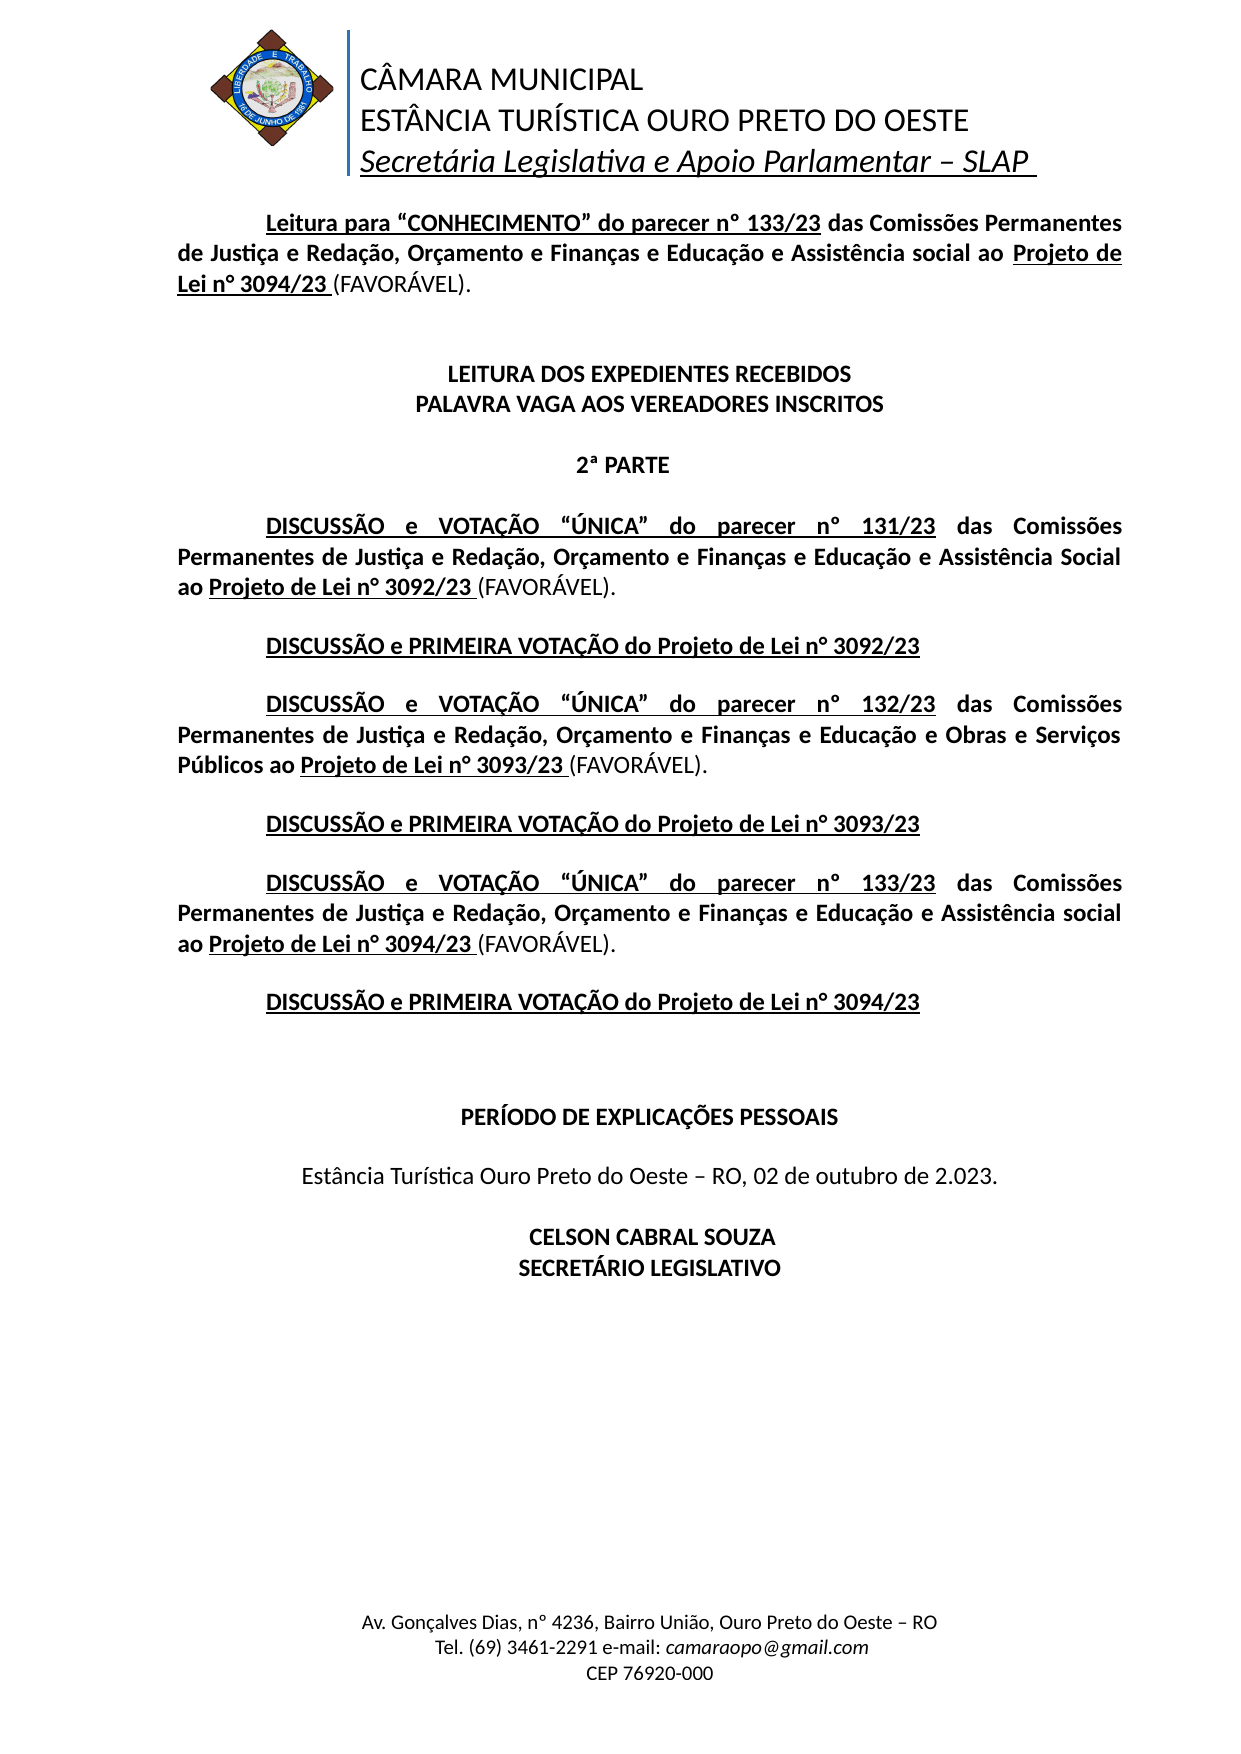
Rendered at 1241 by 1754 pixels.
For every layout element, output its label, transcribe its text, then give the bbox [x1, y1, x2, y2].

text CELSON CABRAL SOUZA [177, 1221, 1122, 1252]
text DISCUSSÃO e VOTAÇÃO “ÚNICA” do parecer nº 131/23 das Comissões Permanentes de Justiça e Redação, Orçamento e Finanças e Educação e Assistência Social ao Projeto de Lei n° 3092/23 (FAVORÁVEL). [177, 510, 1122, 602]
text DISCUSSÃO e VOTAÇÃO “ÚNICA” do parecer nº 133/23 das Comissões Permanentes de Justiça e Redação, Orçamento e Finanças e Educação e Assistência social ao Projeto de Lei n° 3094/23 (FAVORÁVEL). [177, 867, 1122, 958]
text PERÍODO DE EXPLICAÇÕES PESSOAIS [177, 1101, 1122, 1131]
text DISCUSSÃO e PRIMEIRA VOTAÇÃO do Projeto de Lei n° 3092/23 [177, 630, 1122, 661]
text PALAVRA VAGA AOS VEREADORES INSCRITOS [177, 388, 1122, 419]
text LEITURA DOS EXPEDIENTES RECEBIDOS [177, 358, 1122, 388]
text DISCUSSÃO e VOTAÇÃO “ÚNICA” do parecer nº 132/23 das Comissões Permanentes de Justiça e Redação, Orçamento e Finanças e Educação e Obras e Serviços Públicos ao Projeto de Lei n° 3093/23 (FAVORÁVEL). [177, 688, 1122, 780]
text DISCUSSÃO e PRIMEIRA VOTAÇÃO do Projeto de Lei n° 3094/23 [177, 986, 1122, 1017]
text Estância Turística Ouro Preto do Oeste – RO, 02 de outubro de 2.023. [177, 1160, 1122, 1191]
text Leitura para “CONHECIMENTO” do parecer nº 133/23 das Comissões Permanentes de Justiça e Redação, Orçamento e Finanças e Educação e Assistência social ao Projeto de Lei n° 3094/23 (FAVORÁVEL). [177, 207, 1122, 298]
text DISCUSSÃO e PRIMEIRA VOTAÇÃO do Projeto de Lei n° 3093/23 [177, 808, 1122, 839]
text 2ª PARTE [177, 449, 1122, 480]
text SECRETÁRIO LEGISLATIVO [177, 1252, 1122, 1282]
